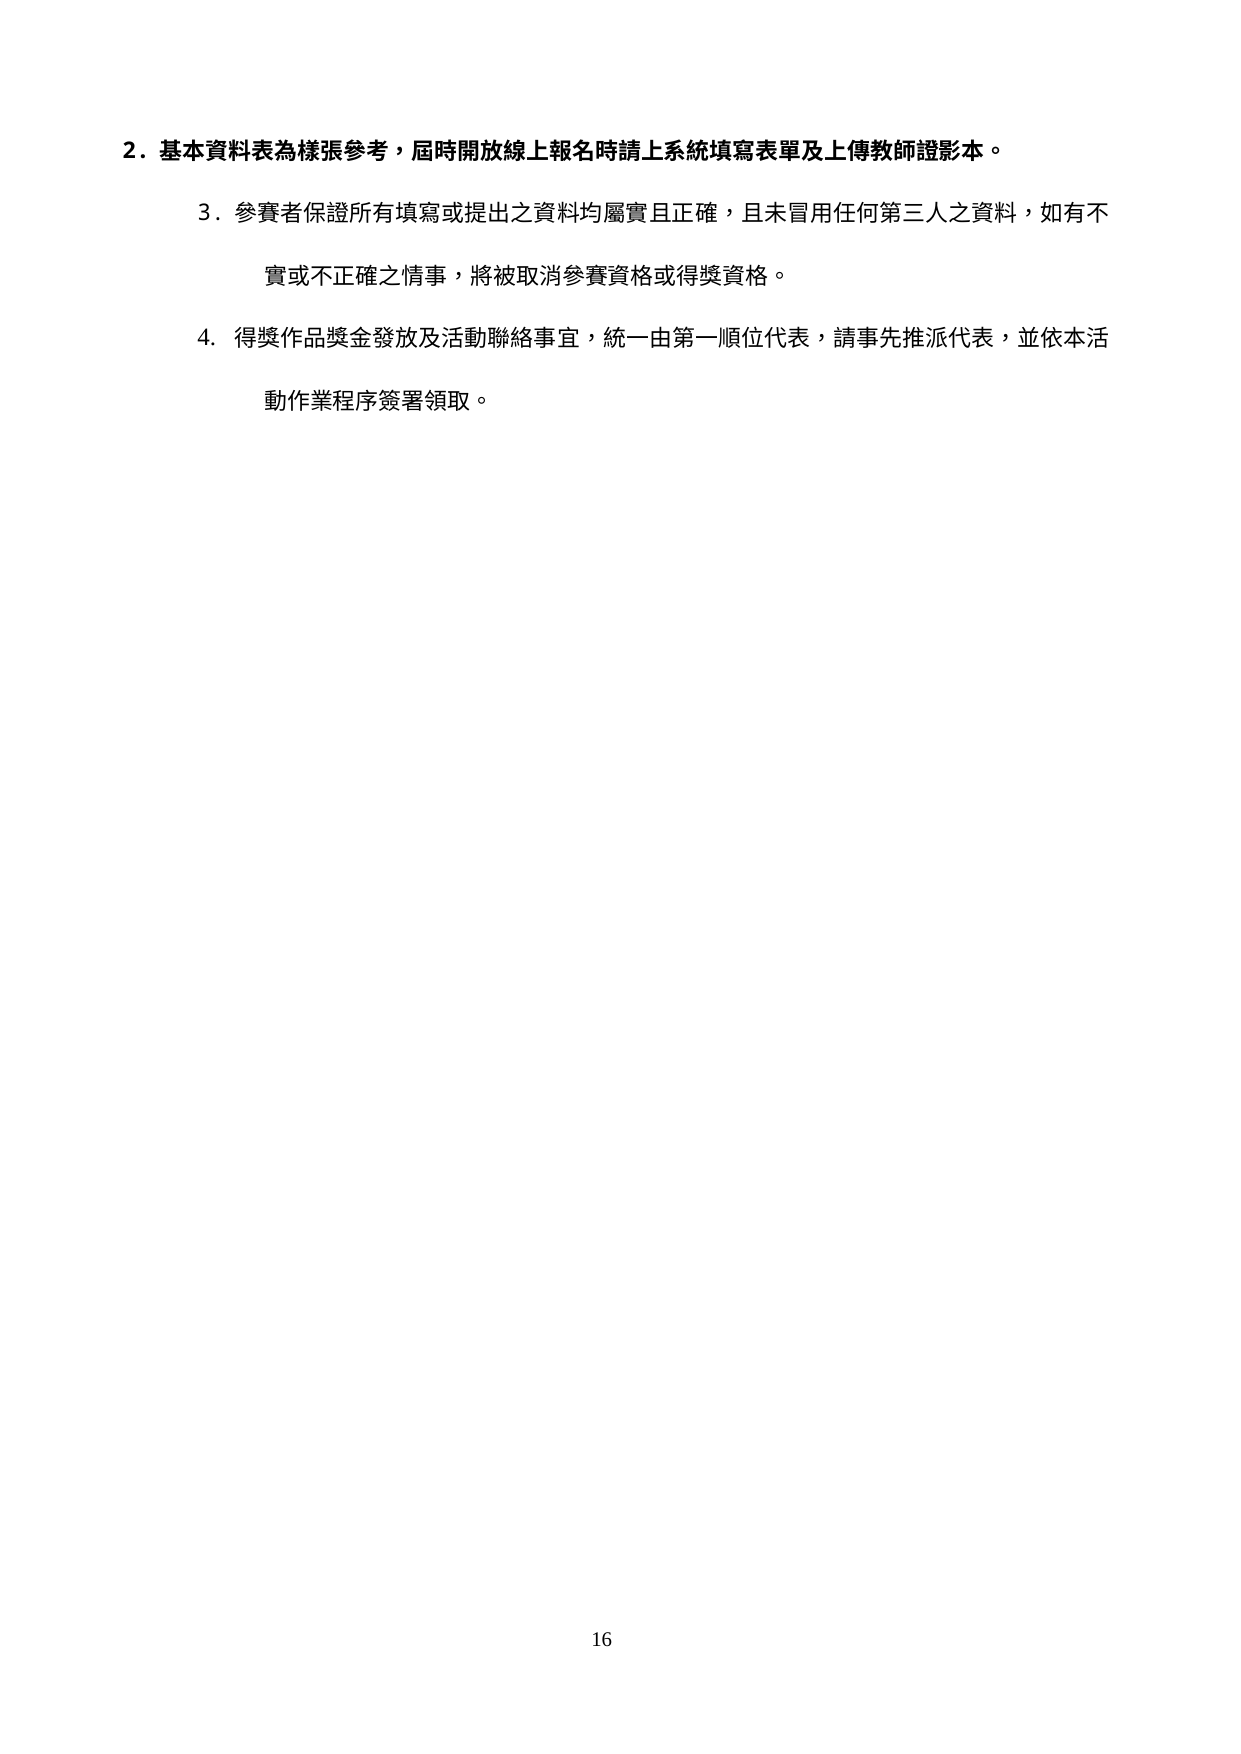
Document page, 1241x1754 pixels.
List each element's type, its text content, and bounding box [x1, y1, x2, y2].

list 得獎作品獎金發放及活動聯絡事宜，統一由第一順位代表，請事先推派代表，並依本活動作業程序簽署領取。 [197, 295, 1110, 420]
list 參賽者保證所有填寫或提出之資料均屬實且正確，且未冒用任何第三人之資料，如有不實或不正確之情事，將被取消參賽資格或得獎資格。 [197, 170, 1110, 295]
list 基本資料表為樣張參考，屆時開放線上報名時請上系統填寫表單及上傳教師證影本。 [122, 108, 1110, 170]
